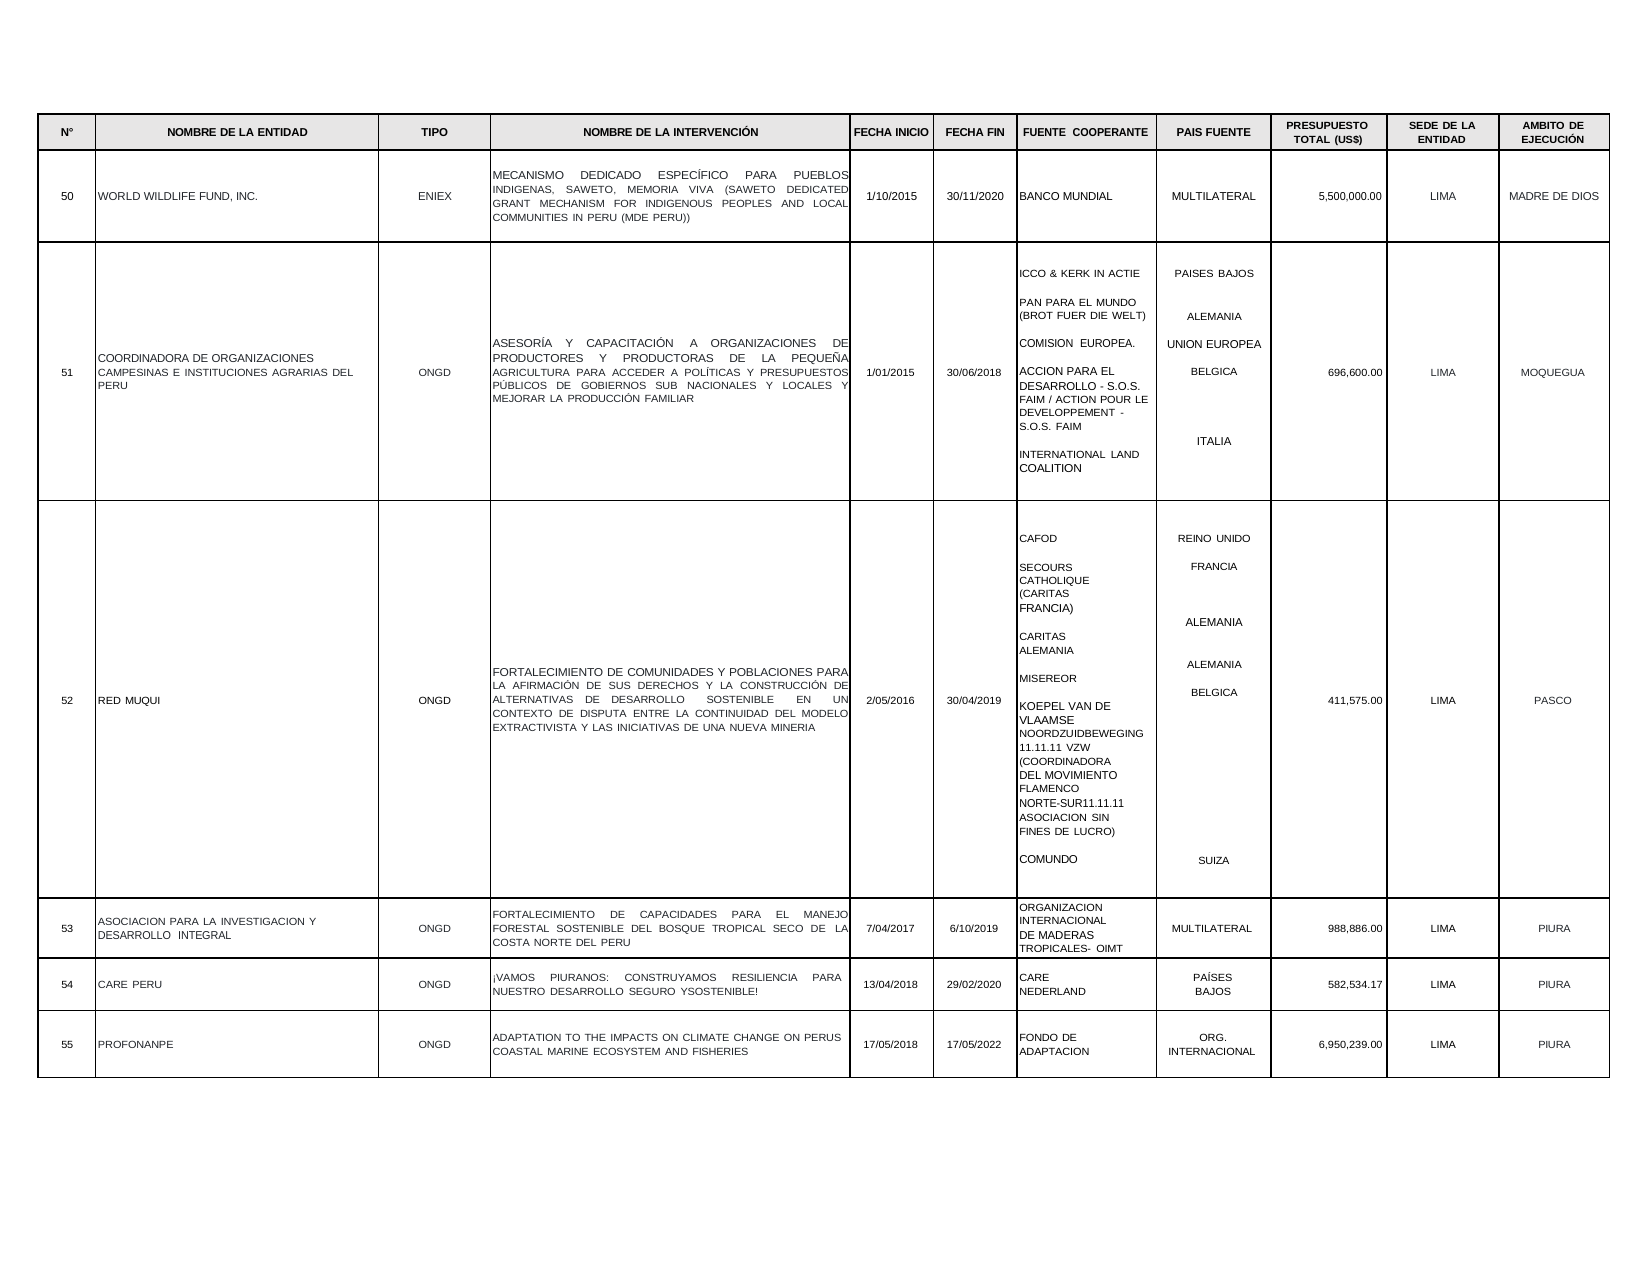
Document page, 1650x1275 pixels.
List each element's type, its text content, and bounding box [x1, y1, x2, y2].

table_header NOMBRE DE LA ENTIDAD [96, 115, 378, 149]
table_cell PAÍSES BAJOS [1157, 959, 1270, 1009]
table_cell LIMA [1388, 151, 1498, 241]
table_cell 54 [39, 959, 95, 1009]
table_cell LIMA [1388, 501, 1498, 897]
table_cell ¡VAMOS PIURANOS: CONSTRUYAMOS RESILIENCIA PARA NUESTRO DESARROLLO SEGURO YSOSTENIBLE! [491, 959, 849, 1009]
table_header FUENTE COOPERANTE [1018, 115, 1156, 149]
table_cell ENIEX [379, 151, 490, 241]
table_cell CARE NEDERLAND [1018, 959, 1156, 1009]
table_cell ORG. INTERNACIONAL [1157, 1011, 1270, 1077]
table_cell 13/04/2018 [851, 959, 933, 1009]
table_cell PASCO [1500, 501, 1609, 897]
table_header PAIS FUENTE [1157, 115, 1270, 149]
table_cell PIURA [1500, 959, 1609, 1009]
table_cell 53 [39, 899, 95, 957]
table_cell ADAPTATION TO THE IMPACTS ON CLIMATE CHANGE ON PERUS COASTAL MARINE ECOSYSTEM AND FISHERIES [491, 1011, 849, 1077]
table_cell 696,600.00 [1272, 243, 1386, 500]
table_header PRESUPUESTO TOTAL (US$) [1272, 115, 1386, 149]
table_cell LIMA [1388, 959, 1498, 1009]
table_cell MECANISMO DEDICADO ESPECÍFICO PARA PUEBLOS INDIGENAS, SAWETO, MEMORIA VIVA (SAWETO DEDICATED GRANT MECHANISM FOR INDIGENOUS PEOPLES AND LOCAL COMMUNITIES IN PERU (MDE PERU)) [491, 151, 849, 241]
table_cell ASESORÍA Y CAPACITACIÓN A ORGANIZACIONES DE PRODUCTORES Y PRODUCTORAS DE LA PEQUEÑA AGRICULTURA PARA ACCEDER A POLÍTICAS Y PRESUPUESTOS PÚBLICOS DE GOBIERNOS SUB NACIONALES Y LOCALES Y MEJORAR LA PRODUCCIÓN FAMILIAR [491, 243, 849, 500]
table_cell WORLD WILDLIFE FUND, INC. [96, 151, 378, 241]
table_cell ONGD [379, 1011, 490, 1077]
table_cell 30/04/2019 [934, 501, 1016, 897]
table_cell 988,886.00 [1272, 899, 1386, 957]
table_cell MADRE DE DIOS [1500, 151, 1609, 241]
table_cell REINO UNIDO FRANCIA ALEMANIA ALEMANIA BELGICA SUIZA [1157, 501, 1270, 897]
table_cell CAFOD SECOURS CATHOLIQUE (CARITAS FRANCIA) CARITAS ALEMANIA MISEREOR KOEPEL VAN DE VLAAMSE NOORDZUIDBEWEGING 11.11.11 VZW (COORDINADORA DEL MOVIMIENTO FLAMENCO NORTE-SUR11.11.11 ASOCIACION SIN FINES DE LUCRO) COMUNDO [1018, 501, 1156, 897]
table_cell 582,534.17 [1272, 959, 1386, 1009]
table_header TIPO [379, 115, 490, 149]
table_cell 52 [39, 501, 95, 897]
table_cell 17/05/2018 [851, 1011, 933, 1077]
table_header AMBITO DE EJECUCIÓN [1500, 115, 1609, 149]
table_header FECHA INICIO [851, 115, 933, 149]
table_cell COORDINADORA DE ORGANIZACIONES CAMPESINAS E INSTITUCIONES AGRARIAS DEL PERU [96, 243, 378, 500]
table_cell 5,500,000.00 [1272, 151, 1386, 241]
table_cell ORGANIZACION INTERNACIONAL DE MADERAS TROPICALES- OIMT [1018, 899, 1156, 957]
table_cell 30/11/2020 [934, 151, 1016, 241]
table_header N° [39, 115, 95, 149]
table_cell ONGD [379, 501, 490, 897]
table_cell 7/04/2017 [851, 899, 933, 957]
table_cell PAISES BAJOS ALEMANIA UNION EUROPEA BELGICA ITALIA [1157, 243, 1270, 500]
table_cell BANCO MUNDIAL [1018, 151, 1156, 241]
table_cell ONGD [379, 899, 490, 957]
table_cell 6,950,239.00 [1272, 1011, 1386, 1077]
table_cell PIURA [1500, 899, 1609, 957]
table_cell FORTALECIMIENTO DE COMUNIDADES Y POBLACIONES PARA LA AFIRMACIÓN DE SUS DERECHOS Y LA CONSTRUCCIÓN DE ALTERNATIVAS DE DESARROLLO SOSTENIBLE EN UN CONTEXTO DE DISPUTA ENTRE LA CONTINUIDAD DEL MODELO EXTRACTIVISTA Y LAS INICIATIVAS DE UNA NUEVA MINERIA [491, 501, 849, 897]
table_cell PROFONANPE [96, 1011, 378, 1077]
table_cell ICCO & KERK IN ACTIE PAN PARA EL MUNDO (BROT FUER DIE WELT) COMISION EUROPEA. ACCION PARA EL DESARROLLO - S.O.S. FAIM / ACTION POUR LE DEVELOPPEMENT - S.O.S. FAIM INTERNATIONAL LAND COALITION [1018, 243, 1156, 500]
table_cell 51 [39, 243, 95, 500]
table_header NOMBRE DE LA INTERVENCIÓN [491, 115, 849, 149]
table_cell RED MUQUI [96, 501, 378, 897]
table_cell 1/10/2015 [851, 151, 933, 241]
table_cell 1/01/2015 [851, 243, 933, 500]
table_cell MULTILATERAL [1157, 899, 1270, 957]
table_cell ONGD [379, 959, 490, 1009]
table_cell MOQUEGUA [1500, 243, 1609, 500]
table_cell FORTALECIMIENTO DE CAPACIDADES PARA EL MANEJO FORESTAL SOSTENIBLE DEL BOSQUE TROPICAL SECO DE LA COSTA NORTE DEL PERU [491, 899, 849, 957]
table_cell ASOCIACION PARA LA INVESTIGACION Y DESARROLLO INTEGRAL [96, 899, 378, 957]
table_cell LIMA [1388, 1011, 1498, 1077]
table_cell 17/05/2022 [934, 1011, 1016, 1077]
table_cell ONGD [379, 243, 490, 500]
table_cell 55 [39, 1011, 95, 1077]
table_cell MULTILATERAL [1157, 151, 1270, 241]
table_header SEDE DE LA ENTIDAD [1388, 115, 1498, 149]
table_cell 2/05/2016 [851, 501, 933, 897]
table_cell 6/10/2019 [934, 899, 1016, 957]
table_cell 29/02/2020 [934, 959, 1016, 1009]
table_cell 30/06/2018 [934, 243, 1016, 500]
table_cell 50 [39, 151, 95, 241]
table_cell LIMA [1388, 243, 1498, 500]
table_cell PIURA [1500, 1011, 1609, 1077]
table_cell CARE PERU [96, 959, 378, 1009]
table_header FECHA FIN [934, 115, 1016, 149]
table_cell LIMA [1388, 899, 1498, 957]
table_cell 411,575.00 [1272, 501, 1386, 897]
table_cell FONDO DE ADAPTACION [1018, 1011, 1156, 1077]
